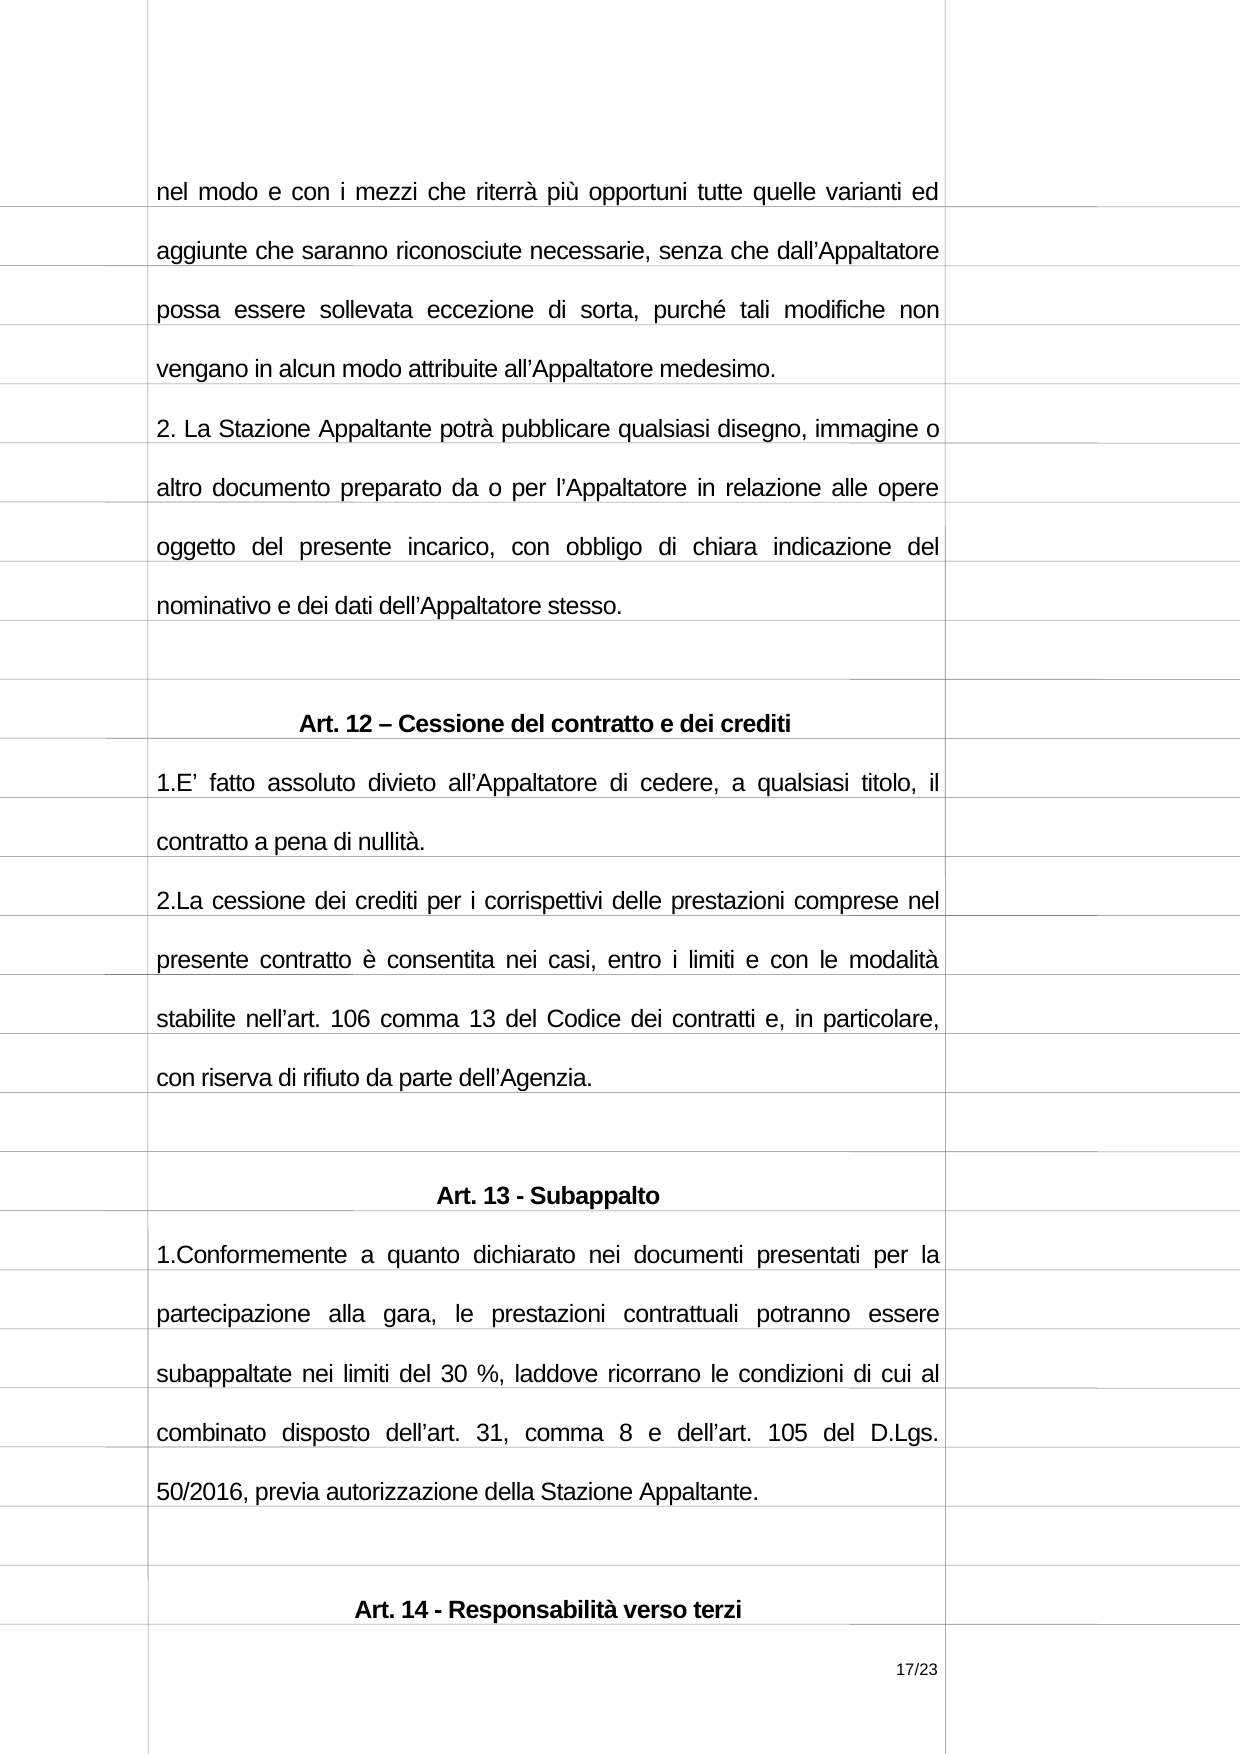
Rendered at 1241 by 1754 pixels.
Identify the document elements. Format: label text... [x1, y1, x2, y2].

text Art. 14 - Responsabilità verso terzi [156, 1571, 941, 1623]
text aggiunte che saranno riconosciute necessarie, senza che dall’Appaltatore [156, 207, 941, 265]
text nel modo e con i mezzi che riterrà più opportuni tutte quelle varianti ed [156, 153, 941, 206]
text stabilite nell’art. 106 comma 13 del Codice dei contratti e, in particolare, [156, 975, 941, 1033]
text 1.E’ fatto assoluto divieto all’Appaltatore di cedere, a qualsiasi titolo, il [156, 744, 941, 797]
text nominativo e dei dati dell’Appaltatore stesso. [156, 562, 941, 619]
text 1.Conformemente a quanto dichiarato nei documenti presentati per la [156, 1217, 941, 1269]
text con riserva di rifiuto da parte dell’Agenzia. [156, 1034, 941, 1092]
text [156, 1625, 941, 1630]
text 2.La cessione dei crediti per i corrispettivi delle prestazioni comprese nel [156, 862, 941, 915]
text Art. 12 – Cessione del contratto e dei crediti [156, 685, 941, 738]
text 2. La Stazione Appaltante potrà pubblicare qualsiasi disegno, immagine o [156, 390, 941, 442]
text possa essere sollevata eccezione di sorta, purché tali modifiche non [156, 267, 941, 324]
text altro documento preparato da o per l’Appaltatore in relazione alle opere [156, 444, 941, 501]
text 50/2016, previa autorizzazione della Stazione Appaltante. [156, 1448, 941, 1505]
text Art. 13 - Subappalto [156, 1158, 941, 1210]
text [156, 739, 941, 744]
text [156, 1212, 941, 1217]
text [156, 857, 941, 862]
text contratto a pena di nullità. [156, 798, 941, 856]
text combinato disposto dell’art. 31, comma 8 e dell’art. 105 del D.Lgs. [156, 1389, 941, 1446]
text vengano in alcun modo attribuite all’Appaltatore medesimo. [156, 326, 941, 383]
text presente contratto è consentita nei casi, entro i limiti e con le modalità [156, 916, 941, 974]
text oggetto del presente incarico, con obbligo di chiara indicazione del [156, 503, 941, 560]
text partecipazione alla gara, le prestazioni contrattuali potranno essere [156, 1271, 941, 1328]
text subappaltate nei limiti del 30 %, laddove ricorrano le condizioni di cui al [156, 1330, 941, 1387]
